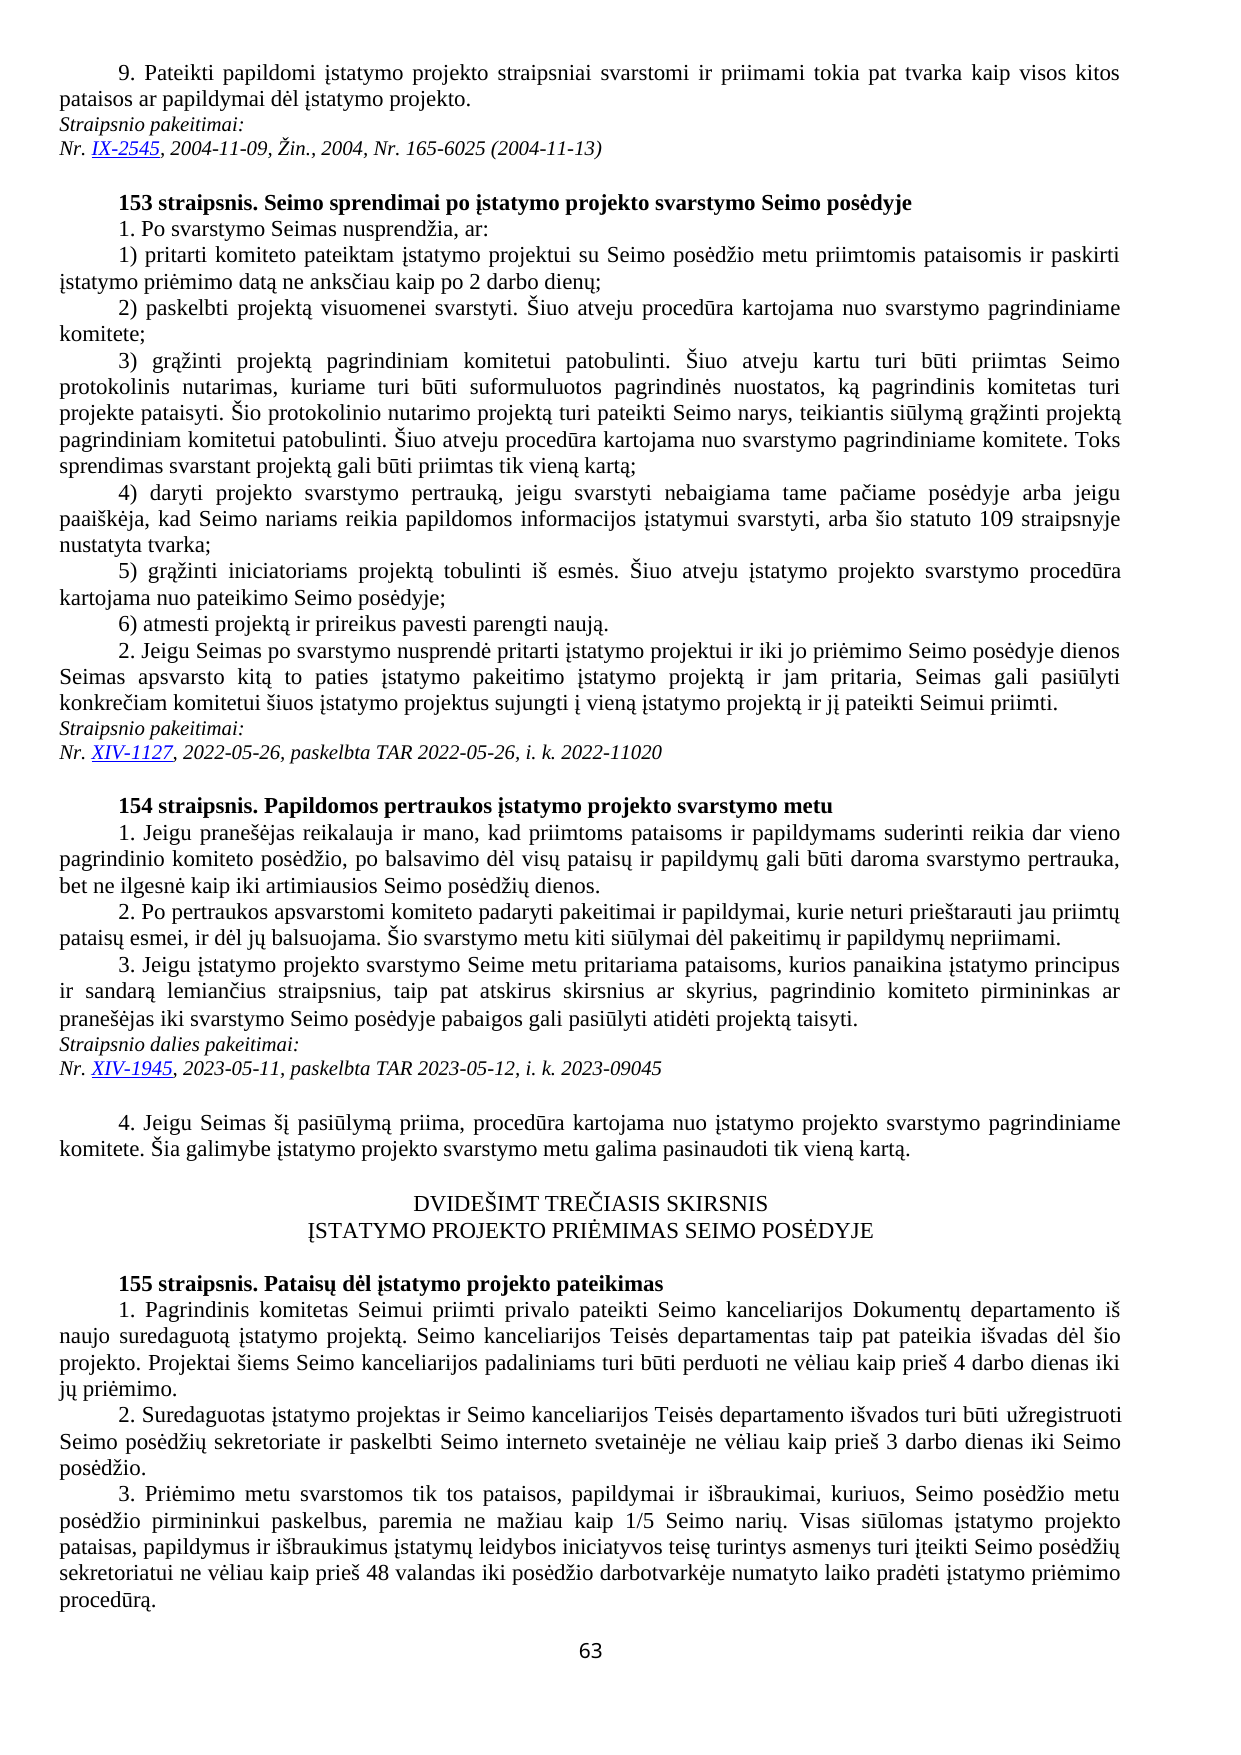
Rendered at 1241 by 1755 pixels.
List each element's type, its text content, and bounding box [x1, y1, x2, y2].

text Straipsnio pakeitimai: [59, 112, 1122, 136]
text 1) pritarti komiteto pateiktam įstatymo projektui su Seimo posėdžio metu priimtomis pataisomis ir paskirti įstatymo priėmimo datą ne anksčiau kaip po 2 darbo dienų; [59, 241, 1122, 294]
text ĮSTATYMO PROJEKTO PRIĖMIMAS SEIMO POSĖDYJE [59, 1217, 1122, 1243]
text 4. Jeigu Seimas šį pasiūlymą priima, procedūra kartojama nuo įstatymo projekto svarstymo pagrindiniame komitete. Šia galimybe įstatymo projekto svarstymo metu galima pasinaudoti tik vieną kartą. [59, 1109, 1122, 1162]
text 1. Pagrindinis komitetas Seimui priimti privalo pateikti Seimo kanceliarijos Dokumentų departamento iš naujo suredaguotą įstatymo projektą. Seimo kanceliarijos Teisės departamentas taip pat pateikia išvadas dėl šio projekto. Projektai šiems Seimo kanceliarijos padaliniams turi būti perduoti ne vėliau kaip prieš 4 darbo dienas iki jų priėmimo. [59, 1296, 1122, 1401]
text 2. Po pertraukos apsvarstomi komiteto padaryti pakeitimai ir papildymai, kurie neturi prieštarauti jau priimtų pataisų esmei, ir dėl jų balsuojama. Šio svarstymo metu kiti siūlymai dėl pakeitimų ir papildymų nepriimami. [59, 898, 1122, 951]
text Nr. XIV-1945, 2023-05-11, paskelbta TAR 2023-05-12, i. k. 2023-09045 [59, 1056, 1122, 1080]
text 2. Jeigu Seimas po svarstymo nusprendė pritarti įstatymo projektui ir iki jo priėmimo Seimo posėdyje dienos Seimas apsvarsto kitą to paties įstatymo pakeitimo įstatymo projektą ir jam pritaria, Seimas gali pasiūlyti konkrečiam komitetui šiuos įstatymo projektus sujungti į vieną įstatymo projektą ir jį pateikti Seimui priimti. [59, 637, 1122, 716]
text 155 straipsnis. Pataisų dėl įstatymo projekto pateikimas [59, 1269, 1122, 1296]
text 1. Po svarstymo Seimas nusprendžia, ar: [59, 215, 1122, 241]
text 9. Pateikti papildomi įstatymo projekto straipsniai svarstomi ir priimami tokia pat tvarka kaip visos kitos pataisos ar papildymai dėl įstatymo projekto. [59, 59, 1122, 112]
text 6) atmesti projektą ir prireikus pavesti parengti naują. [59, 610, 1122, 637]
text 1. Jeigu pranešėjas reikalauja ir mano, kad priimtoms pataisoms ir papildymams suderinti reikia dar vieno pagrindinio komiteto posėdžio, po balsavimo dėl visų pataisų ir papildymų gali būti daroma svarstymo pertrauka, bet ne ilgesnė kaip iki artimiausios Seimo posėdžių dienos. [59, 819, 1122, 898]
text 3. Priėmimo metu svarstomos tik tos pataisos, papildymai ir išbraukimai, kuriuos, Seimo posėdžio metu posėdžio pirmininkui paskelbus, paremia ne mažiau kaip 1/5 Seimo narių. Visas siūlomas įstatymo projekto pataisas, papildymus ir išbraukimus įstatymų leidybos iniciatyvos teisę turintys asmenys turi įteikti Seimo posėdžių sekretoriatui ne vėliau kaip prieš 48 valandas iki posėdžio darbotvarkėje numatyto laiko pradėti įstatymo priėmimo procedūrą. [59, 1480, 1122, 1612]
text Nr. XIV-1127, 2022-05-26, paskelbta TAR 2022-05-26, i. k. 2022-11020 [59, 740, 1122, 764]
text 2. Suredaguotas įstatymo projektas ir Seimo kanceliarijos Teisės departamento išvados turi būti užregistruoti Seimo posėdžių sekretoriate ir paskelbti Seimo interneto svetainėje ne vėliau kaip prieš 3 darbo dienas iki Seimo posėdžio. [59, 1401, 1122, 1480]
text Straipsnio dalies pakeitimai: [59, 1032, 1122, 1056]
text Straipsnio pakeitimai: [59, 716, 1122, 740]
text DVIDEŠIMT TREČIASIS SKIRSNIS [59, 1191, 1122, 1217]
text 154 straipsnis. Papildomos pertraukos įstatymo projekto svarstymo metu [59, 793, 1122, 819]
text 3) grąžinti projektą pagrindiniam komitetui patobulinti. Šiuo atveju kartu turi būti priimtas Seimo protokolinis nutarimas, kuriame turi būti suformuluotos pagrindinės nuostatos, ką pagrindinis komitetas turi projekte pataisyti. Šio protokolinio nutarimo projektą turi pateikti Seimo narys, teikiantis siūlymą grąžinti projektą pagrindiniam komitetui patobulinti. Šiuo atveju procedūra kartojama nuo svarstymo pagrindiniame komitete. Toks sprendimas svarstant projektą gali būti priimtas tik vieną kartą; [59, 347, 1122, 478]
text 5) grąžinti iniciatoriams projektą tobulinti iš esmės. Šiuo atveju įstatymo projekto svarstymo procedūra kartojama nuo pateikimo Seimo posėdyje; [59, 558, 1122, 610]
text 2) paskelbti projektą visuomenei svarstyti. Šiuo atveju procedūra kartojama nuo svarstymo pagrindiniame komitete; [59, 294, 1122, 347]
text 3. Jeigu įstatymo projekto svarstymo Seime metu pritariama pataisoms, kurios panaikina įstatymo principus ir sandarą lemiančius straipsnius, taip pat atskirus skirsnius ar skyrius, pagrindinio komiteto pirmininkas ar pranešėjas iki svarstymo Seimo posėdyje pabaigos gali pasiūlyti atidėti projektą taisyti. [59, 951, 1122, 1032]
text Nr. IX-2545, 2004-11-09, Žin., 2004, Nr. 165-6025 (2004-11-13) [59, 136, 1122, 160]
text 153 straipsnis. Seimo sprendimai po įstatymo projekto svarstymo Seimo posėdyje [59, 189, 1122, 215]
text 4) daryti projekto svarstymo pertrauką, jeigu svarstyti nebaigiama tame pačiame posėdyje arba jeigu paaiškėja, kad Seimo nariams reikia papildomos informacijos įstatymui svarstyti, arba šio statuto 109 straipsnyje nustatyta tvarka; [59, 478, 1122, 558]
